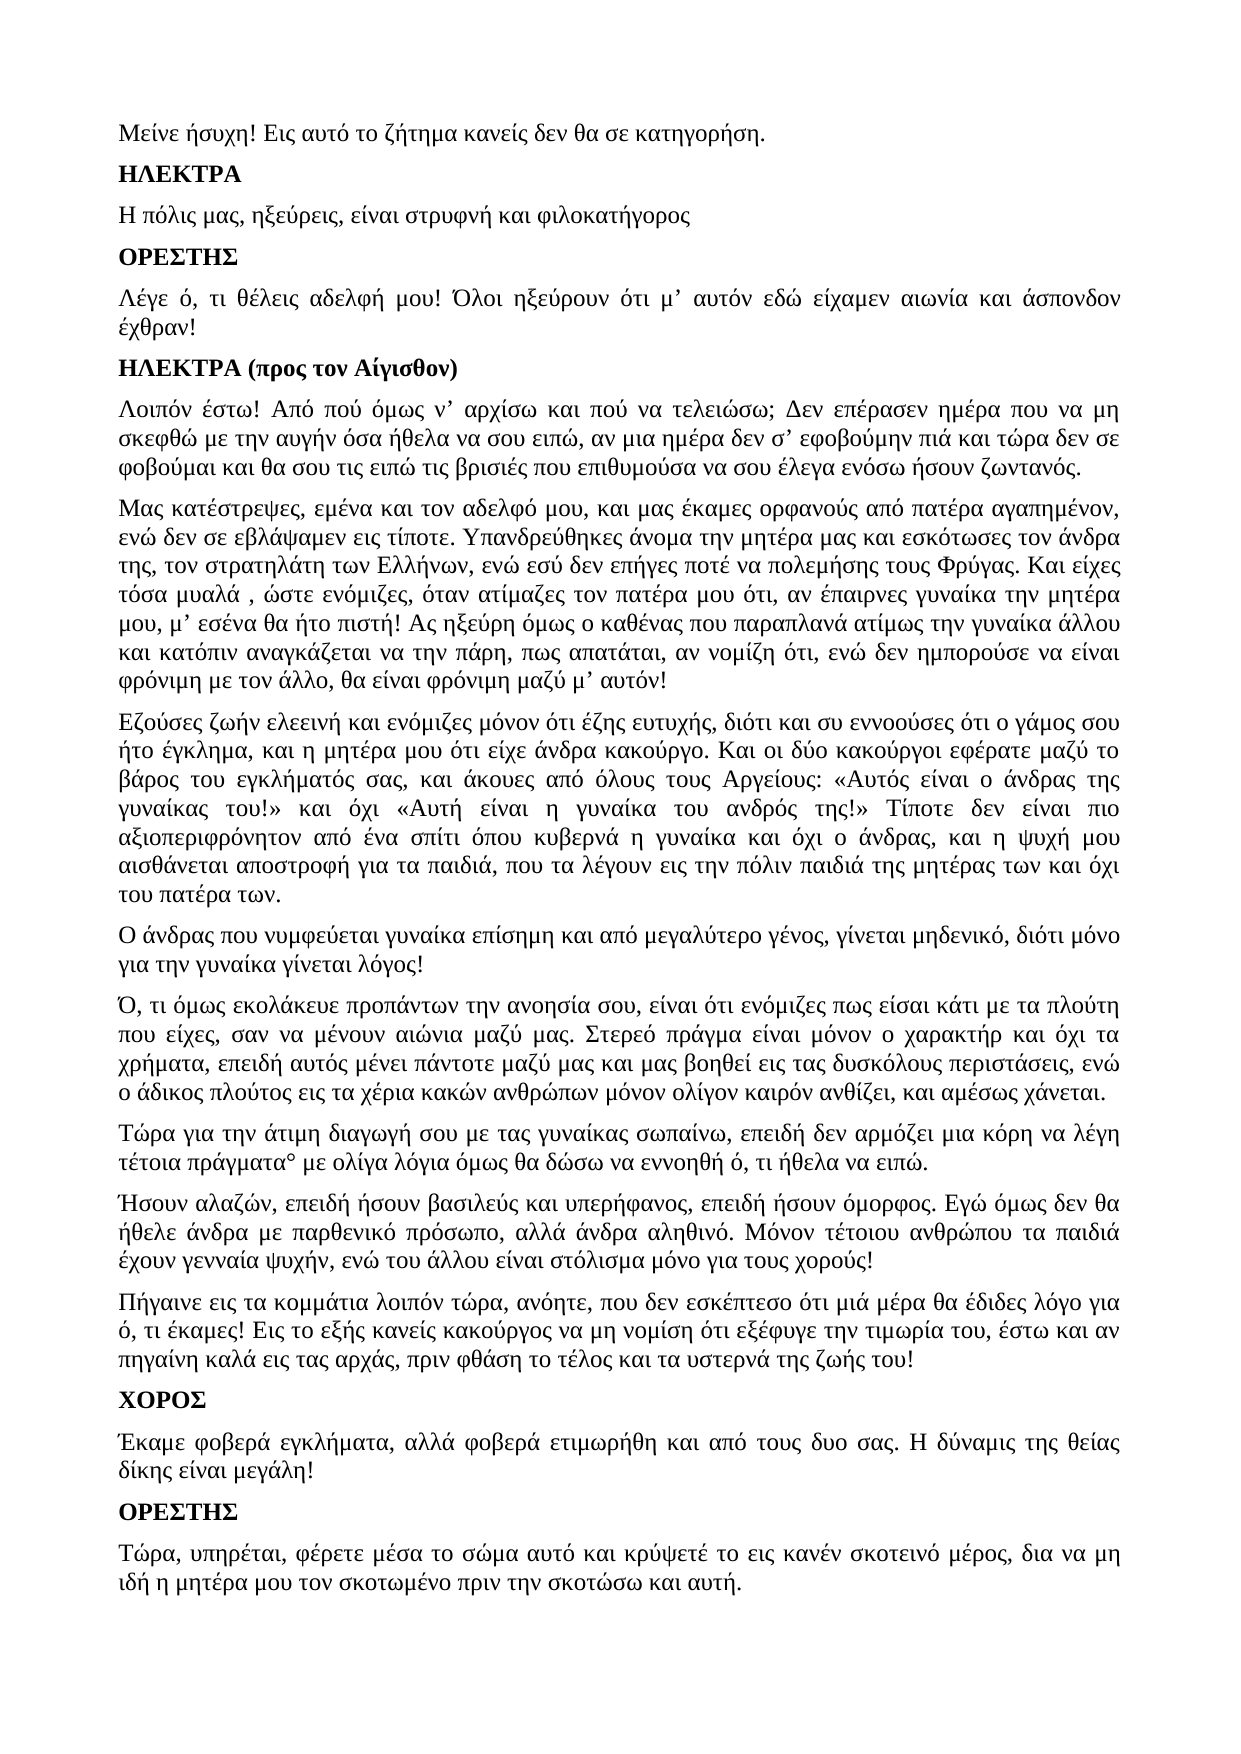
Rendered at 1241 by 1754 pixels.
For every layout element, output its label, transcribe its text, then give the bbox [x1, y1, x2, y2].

text Τώρα, υπηρέται, φέρετε μέσα το σώμα αυτό και κρύψετέ το εις κανέν σκοτεινό μέρος, δια να μη ιδή η μητέρα μου τον σκοτωμένο πριν την σκοτώσω και αυτή. [118, 1538, 1122, 1596]
text Πήγαινε εις τα κομμάτια λοιπόν τώρα, ανόητε, που δεν εσκέπτεσο ότι μιά μέρα θα έδιδες λόγο για ό, τι έκαμες! Εις το εξής κανείς κακούργος να μη νομίση ότι εξέφυγε την τιμωρία του, έστω και αν πηγαίνη καλά εις τας αρχάς, πριν φθάση το τέλος και τα υστερνά της ζωής του! [118, 1287, 1122, 1373]
text Λοιπόν έστω! Από πού όμως ν’ αρχίσω και πού να τελειώσω; Δεν επέρασεν ημέρα που να μη σκεφθώ με την αυγήν όσα ήθελα να σου ειπώ, αν μια ημέρα δεν σ’ εφοβούμην πιά και τώρα δεν σε φοβούμαι και θα σου τις ειπώ τις βρισιές που επιθυμούσα να σου έλεγα ενόσω ήσουν ζωντανός. [118, 394, 1122, 481]
text Εζούσες ζωήν ελεεινή και ενόμιζες μόνον ότι έζης ευτυχής, διότι και συ εννοούσες ότι ο γάμος σου ήτο έγκλημα, και η μητέρα μου ότι είχε άνδρα κακούργο. Και οι δύο κακούργοι εφέρατε μαζύ το βάρος του εγκλήματός σας, και άκουες από όλους τους Αργείους: «Αυτός είναι ο άνδρας της γυναίκας του!» και όχι «Αυτή είναι η γυναίκα του ανδρός της!» Τίποτε δεν είναι πιο αξιοπεριφρόνητον από ένα σπίτι όπου κυβερνά η γυναίκα και όχι ο άνδρας, και η ψυχή μου αισθάνεται αποστροφή για τα παιδιά, που τα λέγουν εις την πόλιν παιδιά της μητέρας των και όχι του πατέρα των. [118, 707, 1122, 908]
text ΧΟΡΟΣ [118, 1386, 1122, 1414]
text Τώρα για την άτιμη διαγωγή σου με τας γυναίκας σωπαίνω, επειδή δεν αρμόζει μια κόρη να λέγη τέτοια πράγματα° με ολίγα λόγια όμως θα δώσω να εννοηθή ό, τι ήθελα να ειπώ. [118, 1118, 1122, 1176]
text Η πόλις μας, ηξεύρεις, είναι στρυφνή και φιλοκατήγορος [118, 201, 1122, 229]
text ΗΛΕΚΤΡΑ (προς τον Αίγισθον) [118, 353, 1122, 382]
text ΗΛΕΚΤΡΑ [118, 159, 1122, 188]
text Λέγε ό, τι θέλεις αδελφή μου! Όλοι ηξεύρουν ότι μ’ αυτόν εδώ είχαμεν αιωνία και άσπονδον έχθραν! [118, 283, 1122, 341]
text ΟΡΕΣΤΗΣ [118, 242, 1122, 271]
text ΟΡΕΣΤΗΣ [118, 1497, 1122, 1526]
text Μας κατέστρεψες, εμένα και τον αδελφό μου, και μας έκαμες ορφανούς από πατέρα αγαπημένον, ενώ δεν σε εβλάψαμεν εις τίποτε. Υπανδρεύθηκες άνομα την μητέρα μας και εσκότωσες τον άνδρα της, τον στρατηλάτη των Ελλήνων, ενώ εσύ δεν επήγες ποτέ να πολεμήσης τους Φρύγας. Και είχες τόσα μυαλά , ώστε ενόμιζες, όταν ατίμαζες τον πατέρα μου ότι, αν έπαιρνες γυναίκα την μητέρα μου, μ’ εσένα θα ήτο πιστή! Ας ηξεύρη όμως ο καθένας που παραπλανά ατίμως την γυναίκα άλλου και κατόπιν αναγκάζεται να την πάρη, πως απατάται, αν νομίζη ότι, ενώ δεν ημπορούσε να είναι φρόνιμη με τον άλλο, θα είναι φρόνιμη μαζύ μ’ αυτόν! [118, 493, 1122, 694]
text Έκαμε φοβερά εγκλήματα, αλλά φοβερά ετιμωρήθη και από τους δυο σας. Η δύναμις της θείας δίκης είναι μεγάλη! [118, 1427, 1122, 1484]
text Ο άνδρας που νυμφεύεται γυναίκα επίσημη και από μεγαλύτερο γένος, γίνεται μηδενικό, διότι μόνο για την γυναίκα γίνεται λόγος! [118, 921, 1122, 978]
text Μείνε ήσυχη! Εις αυτό το ζήτημα κανείς δεν θα σε κατηγορήση. [118, 118, 1122, 147]
text Ήσουν αλαζών, επειδή ήσουν βασιλεύς και υπερήφανος, επειδή ήσουν όμορφος. Εγώ όμως δεν θα ήθελε άνδρα με παρθενικό πρόσωπο, αλλά άνδρα αληθινό. Μόνον τέτοιου ανθρώπου τα παιδιά έχουν γενναία ψυχήν, ενώ του άλλου είναι στόλισμα μόνο για τους χορούς! [118, 1188, 1122, 1274]
text Ό, τι όμως εκολάκευε προπάντων την ανοησία σου, είναι ότι ενόμιζες πως είσαι κάτι με τα πλούτη που είχες, σαν να μένουν αιώνια μαζύ μας. Στερεό πράγμα είναι μόνον ο χαρακτήρ και όχι τα χρήματα, επειδή αυτός μένει πάντοτε μαζύ μας και μας βοηθεί εις τας δυσκόλους περιστάσεις, ενώ ο άδικος πλούτος εις τα χέρια κακών ανθρώπων μόνον ολίγον καιρόν ανθίζει, και αμέσως χάνεται. [118, 991, 1122, 1106]
